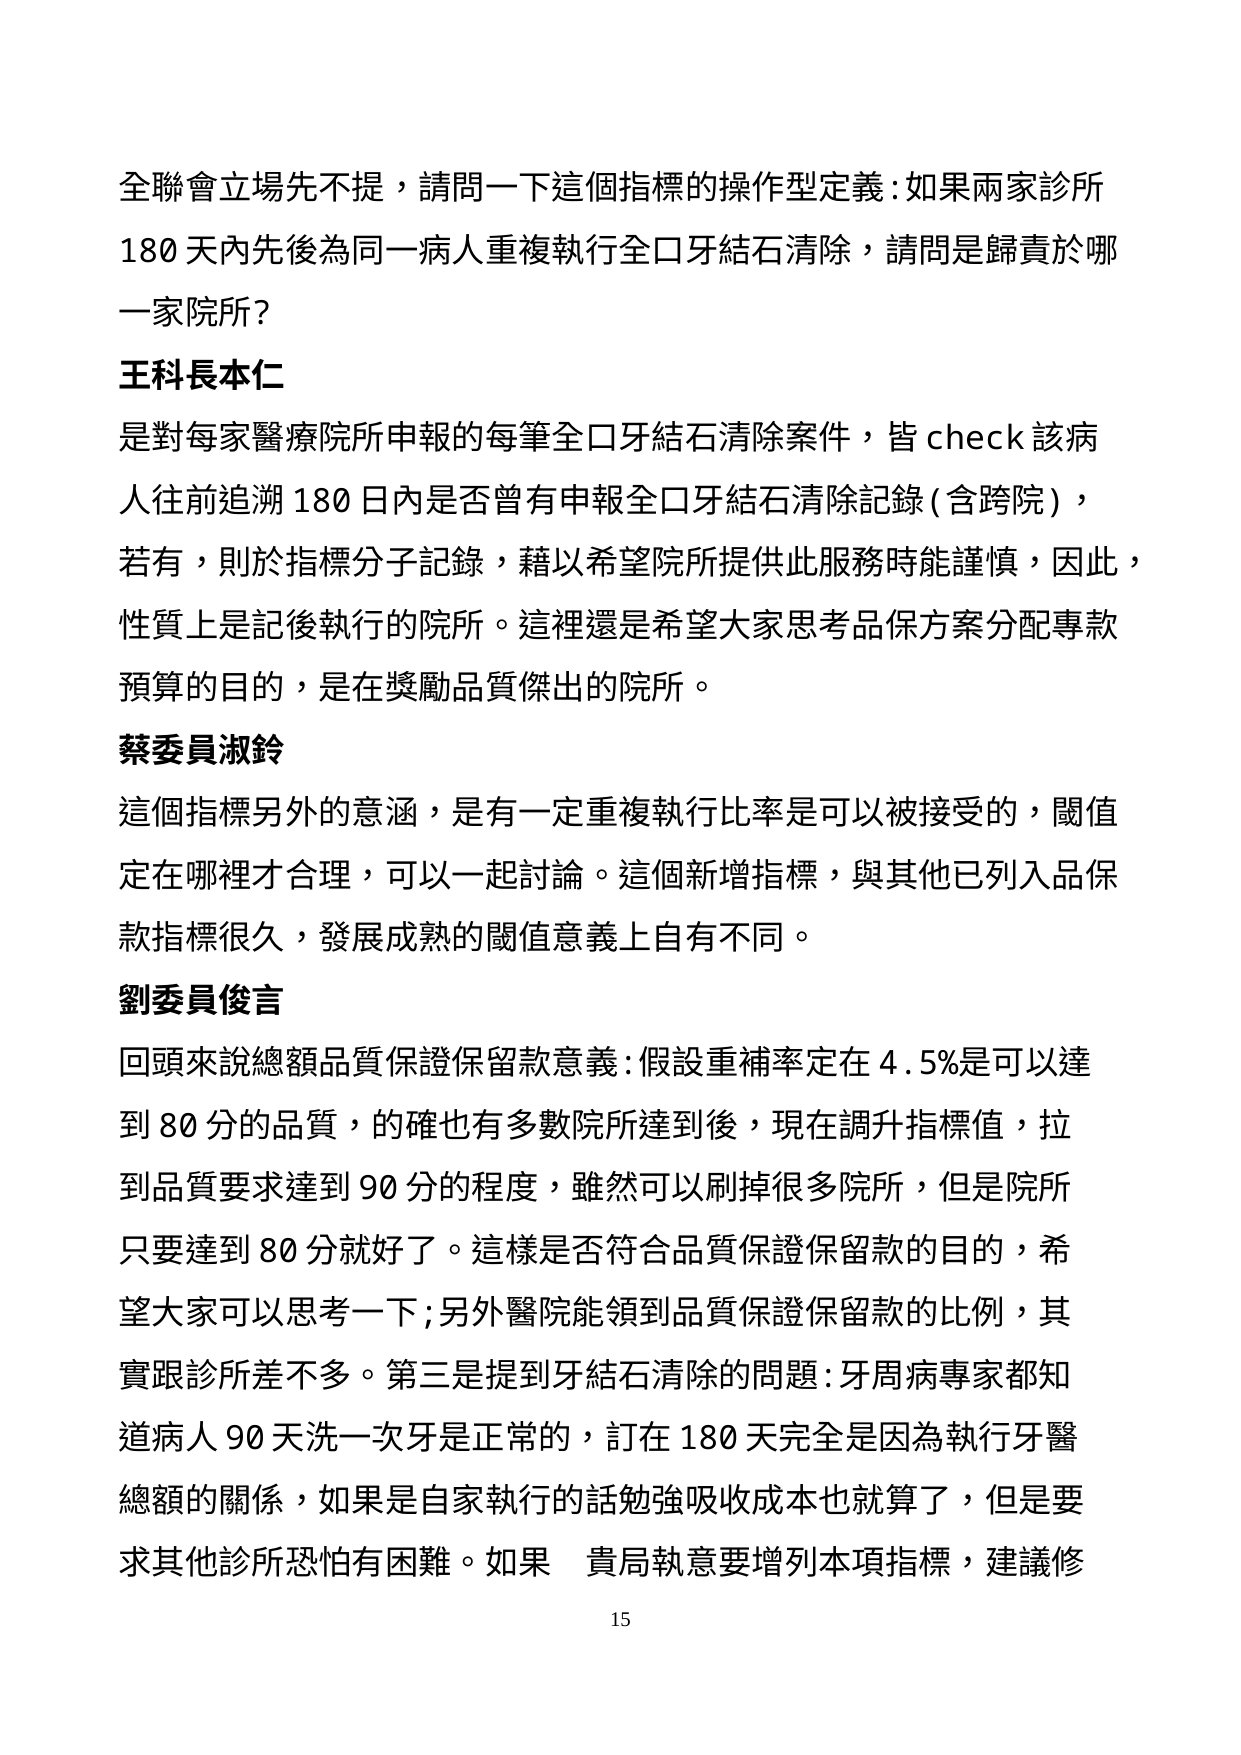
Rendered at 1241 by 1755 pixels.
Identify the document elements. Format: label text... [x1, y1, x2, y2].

text 這個指標另外的意涵，是有一定重複執行比率是可以被接受的，閾值定在哪裡才合理，可以一起討論。這個新增指標，與其他已列入品保款指標很久，發展成熟的閾值意義上自有不同。 [118, 768, 1122, 956]
text 王科長本仁 [118, 331, 1122, 393]
text 全聯會立場先不提，請問一下這個指標的操作型定義:如果兩家診所180天內先後為同一病人重複執行全口牙結石清除，請問是歸責於哪一家院所? [118, 143, 1122, 331]
text 回頭來說總額品質保證保留款意義:假設重補率定在4.5%是可以達到80分的品質，的確也有多數院所達到後，現在調升指標值，拉到品質要求達到90分的程度，雖然可以刷掉很多院所，但是院所只要達到80分就好了。這樣是否符合品質保證保留款的目的，希望大家可以思考一下;另外醫院能領到品質保證保留款的比例，其實跟診所差不多。第三是提到牙結石清除的問題:牙周病專家都知道病人90天洗一次牙是正常的，訂在180天完全是因為執行牙醫總額的關係，如果是自家執行的話勉強吸收成本也就算了，但是要求其他診所恐怕有困難。如果 貴局執意要增列本項指標，建議修 [118, 1018, 1097, 1581]
text 蔡委員淑鈴 [118, 706, 1122, 768]
text 劉委員俊言 [118, 956, 1122, 1018]
text 是對每家醫療院所申報的每筆全口牙結石清除案件，皆check該病人往前追溯180日內是否曾有申報全口牙結石清除記錄(含跨院)，若有，則於指標分子記錄，藉以希望院所提供此服務時能謹慎，因此，性質上是記後執行的院所。這裡還是希望大家思考品保方案分配專款預算的目的，是在獎勵品質傑出的院所。 [118, 393, 1122, 706]
